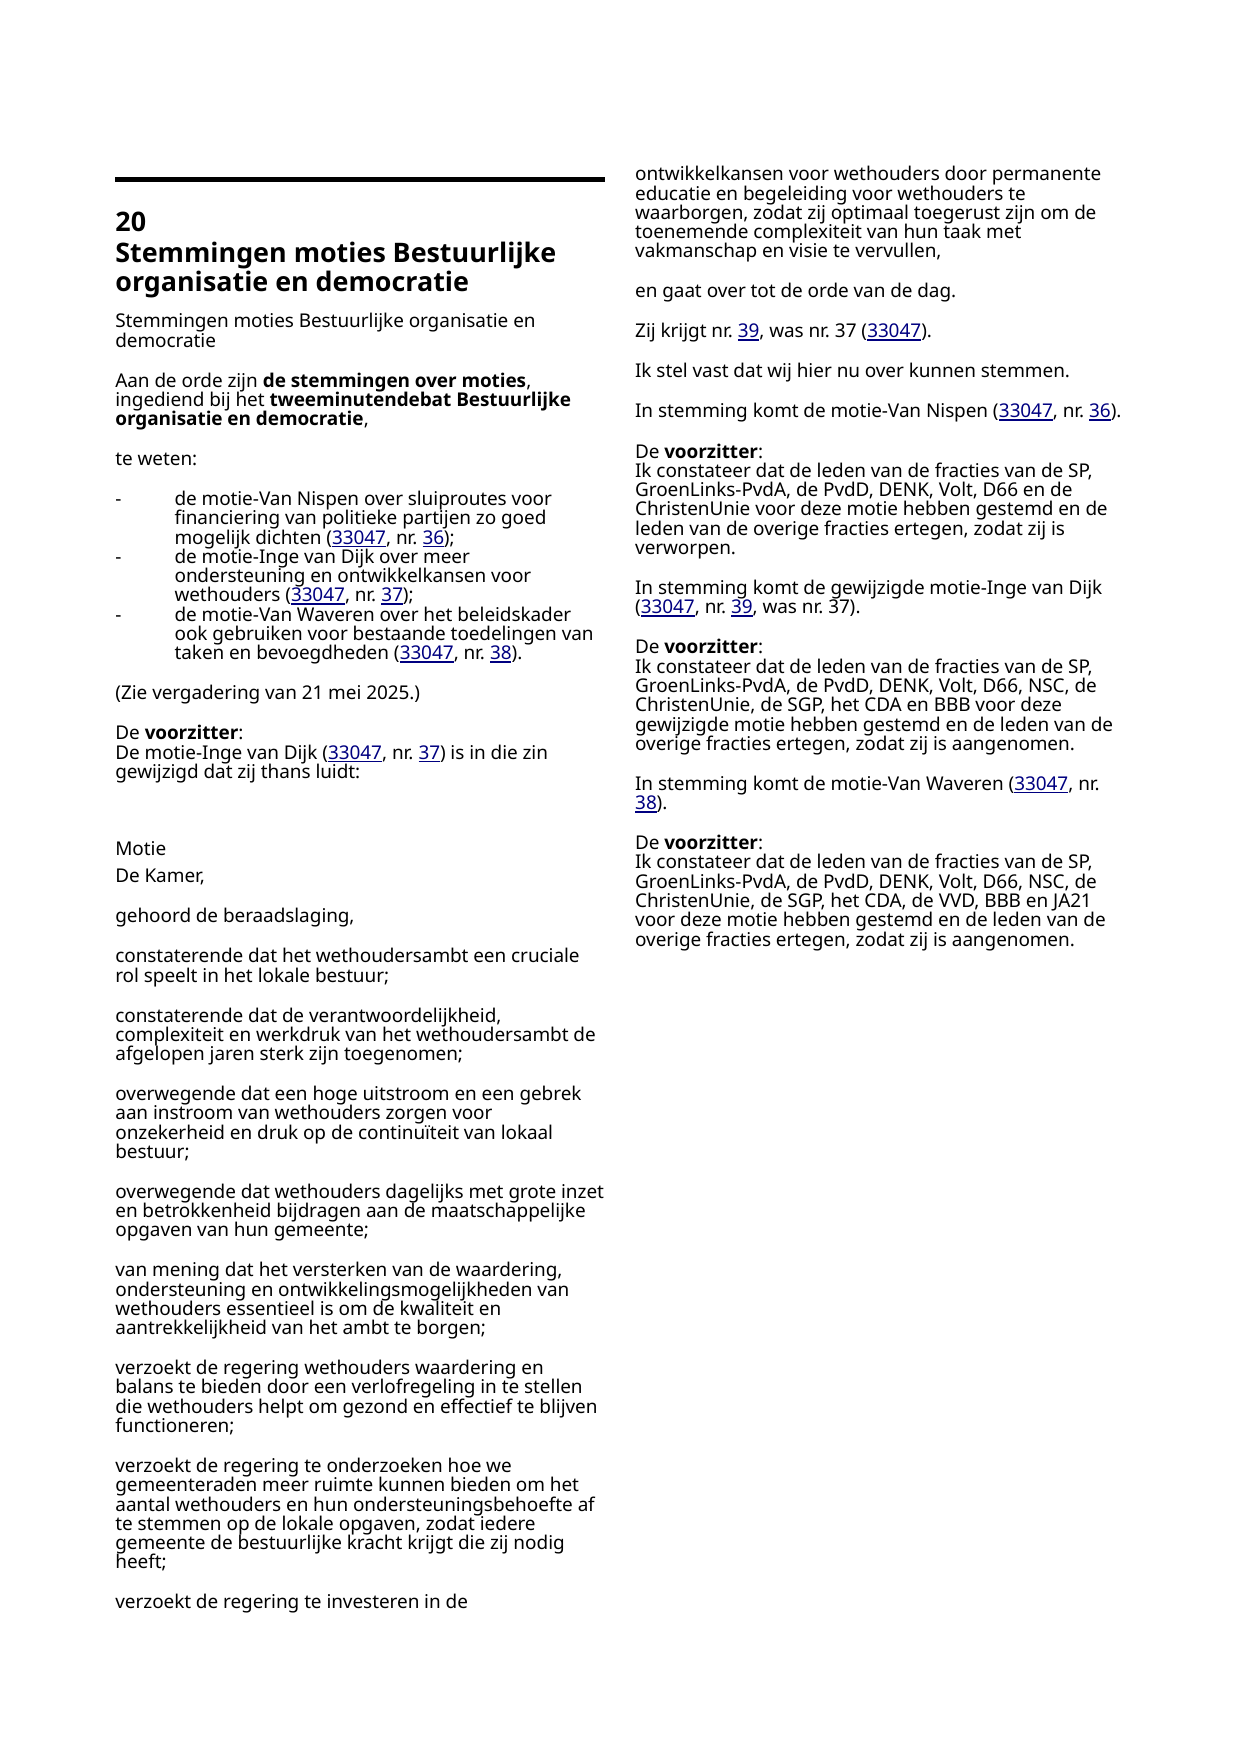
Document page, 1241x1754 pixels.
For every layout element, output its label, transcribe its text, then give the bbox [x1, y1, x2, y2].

text De voorzitter: [635, 638, 1125, 658]
text overwegende dat een hoge uitstroom en een gebrek aan instroom van wethouders zorgen voor onzekerheid en druk op de continuïteit van lokaal bestuur; [115, 1085, 605, 1162]
text constaterende dat het wethoudersambt een cruciale rol speelt in het lokale bestuur; [115, 947, 605, 986]
text In stemming komt de motie-Van Waveren (33047, nr. 38). [635, 775, 1125, 813]
list de motie-Van Waveren over het beleidskader ook gebruiken voor bestaande toedelingen van taken en bevoegdheden (33047, nr. 38). [115, 606, 605, 663]
list de motie-Van Nispen over sluiproutes voor financiering van politieke partijen zo goed mogelijk dichten (33047, nr. 36); [115, 490, 605, 548]
text ontwikkelkansen voor wethouders door permanente educatie en begeleiding voor wethouders te waarborgen, zodat zij optimaal toegerust zijn om de toenemende complexiteit van hun taak met vakmanschap en visie te vervullen, [635, 165, 1125, 262]
text verzoekt de regering wethouders waardering en balans te bieden door een verlofregeling in te stellen die wethouders helpt om gezond en effectief te blijven functioneren; [115, 1359, 605, 1436]
text 20 [115, 203, 605, 239]
text (Zie vergadering van 21 mei 2025.) [115, 684, 605, 703]
text Stemmingen moties Bestuurlijke organisatie en democratie [115, 312, 605, 351]
text De voorzitter: [635, 443, 1125, 462]
text Ik stel vast dat wij hier nu over kunnen stemmen. [635, 362, 1125, 382]
text De Kamer, [115, 867, 605, 887]
text De motie-Inge van Dijk (33047, nr. 37) is in die zin gewijzigd dat zij thans luidt: [115, 744, 605, 782]
text overwegende dat wethouders dagelijks met grote inzet en betrokkenheid bijdragen aan de maatschappelijke opgaven van hun gemeente; [115, 1183, 605, 1241]
text verzoekt de regering te onderzoeken hoe we gemeenteraden meer ruimte kunnen bieden om het aantal wethouders en hun ondersteuningsbehoefte af te stemmen op de lokale opgaven, zodat iedere gemeente de bestuurlijke kracht krijgt die zij nodig heeft; [115, 1457, 605, 1573]
text Stemmingen moties Bestuurlijke organisatie en democratie [115, 239, 605, 312]
text van mening dat het versterken van de waardering, ondersteuning en ontwikkelingsmogelijkheden van wethouders essentieel is om de kwaliteit en aantrekkelijkheid van het ambt te borgen; [115, 1261, 605, 1338]
text De voorzitter: [115, 724, 605, 744]
text constaterende dat de verantwoordelijkheid, complexiteit en werkdruk van het wethoudersambt de afgelopen jaren sterk zijn toegenomen; [115, 1007, 605, 1064]
text verzoekt de regering te investeren in de [115, 1593, 605, 1613]
text De voorzitter: [635, 834, 1125, 853]
text gehoord de beraadslaging, [115, 907, 605, 927]
text Ik constateer dat de leden van de fracties van de SP, GroenLinks-PvdA, de PvdD, DENK, Volt, D66, NSC, de ChristenUnie, de SGP, het CDA en BBB voor deze gewijzigde motie hebben gestemd en de leden van de overige fracties ertegen, zodat zij is aangenomen. [635, 658, 1125, 754]
text te weten: [115, 450, 605, 469]
text Motie [115, 836, 605, 861]
text Zij krijgt nr. 39, was nr. 37 (33047). [635, 322, 1125, 342]
text In stemming komt de gewijzigde motie-Inge van Dijk (33047, nr. 39, was nr. 37). [635, 579, 1125, 618]
list de motie-Inge van Dijk over meer ondersteuning en ontwikkelkansen voor wethouders (33047, nr. 37); [115, 548, 605, 606]
text Ik constateer dat de leden van de fracties van de SP, GroenLinks-PvdA, de PvdD, DENK, Volt, D66 en de ChristenUnie voor deze motie hebben gestemd en de leden van de overige fracties ertegen, zodat zij is verworpen. [635, 462, 1125, 558]
text In stemming komt de motie-Van Nispen (33047, nr. 36). [635, 402, 1125, 422]
text en gaat over tot de orde van de dag. [635, 282, 1125, 302]
text Ik constateer dat de leden van de fracties van de SP, GroenLinks-PvdA, de PvdD, DENK, Volt, D66, NSC, de ChristenUnie, de SGP, het CDA, de VVD, BBB en JA21 voor deze motie hebben gestemd en de leden van de overige fracties ertegen, zodat zij is aangenomen. [635, 853, 1125, 950]
text Aan de orde zijn de stemmingen over moties, ingediend bij het tweeminutendebat Bestuurlijke organisatie en democratie, [115, 372, 605, 429]
